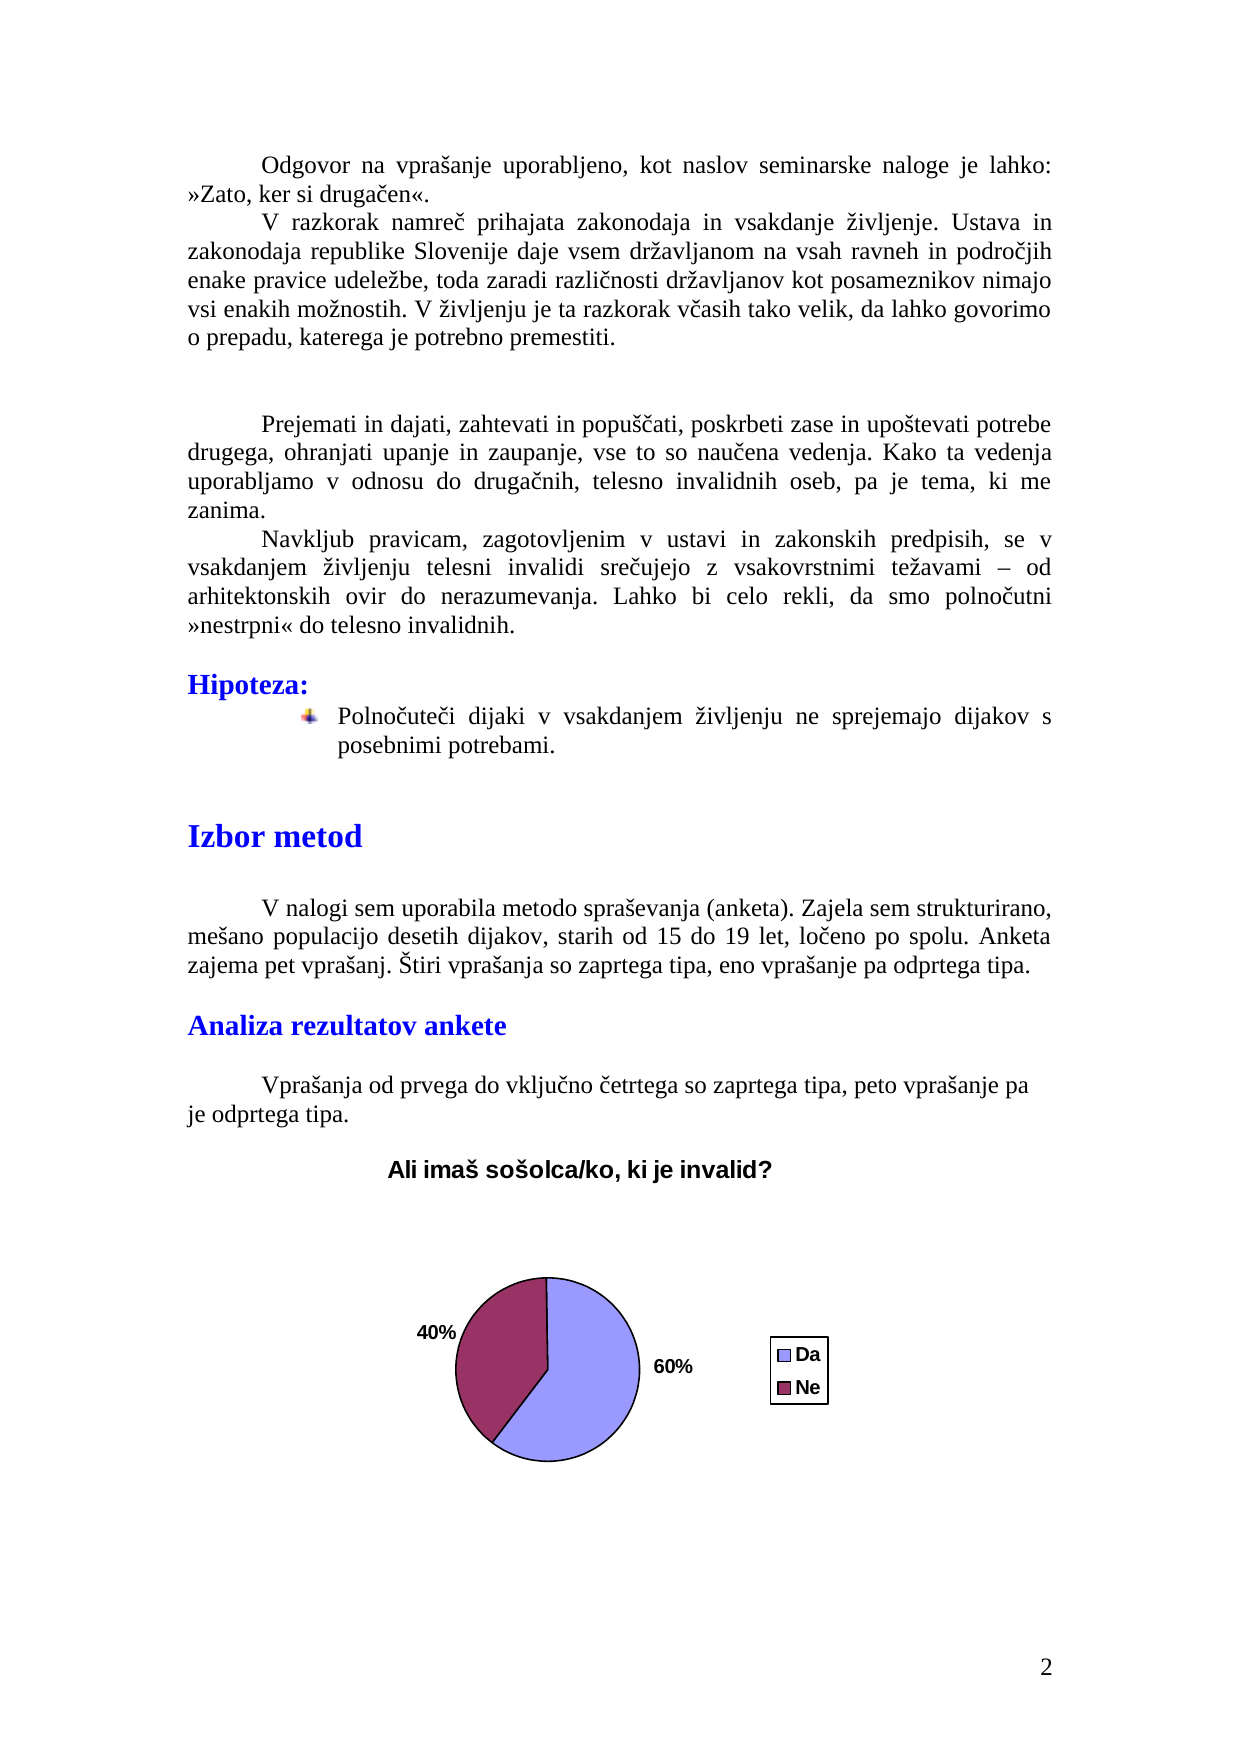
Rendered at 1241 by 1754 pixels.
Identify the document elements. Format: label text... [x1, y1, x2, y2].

text Prejemati in dajati, zahtevati in popuščati, poskrbeti zase in upoštevati potrebe drugega, ohranjati upanje in zaupanje, vse to so naučena vedenja. Kako ta vedenja uporabljamo v odnosu do drugačnih, telesno invalidnih oseb, pa je tema, ki me zanima. [187, 409, 1053, 524]
text V nalogi sem uporabila metodo spraševanja (anketa). Zajela sem strukturirano, mešano populacijo desetih dijakov, starih od 15 do 19 let, ločeno po spolu. Anketa zajema pet vprašanj. Štiri vprašanja so zaprtega tipa, eno vprašanje pa odprtega tipa. [187, 893, 1053, 979]
text Vprašanja od prvega do vključno četrtega so zaprtega tipa, peto vprašanje pa je odprtega tipa. [187, 1070, 1053, 1127]
text Hipoteza: [187, 667, 1053, 701]
text Analiza rezultatov ankete [187, 1008, 1053, 1041]
text V razkorak namreč prihajata zakonodaja in vsakdanje življenje. Ustava in zakonodaja republike Slovenije daje vsem državljanom na vsah ravneh in področjih enake pravice udeležbe, toda zaradi različnosti državljanov kot posameznikov nimajo vsi enakih možnostih. V življenju je ta razkorak včasih tako velik, da lahko govorimo o prepadu, katerega je potrebno premestiti. [187, 207, 1053, 351]
picture [301, 707, 318, 724]
list Polnočuteči dijaki v vsakdanjem življenju ne sprejemajo dijakov s posebnimi potrebami. [300, 701, 1053, 758]
text Navkljub pravicam, zagotovljenim v ustavi in zakonskih predpisih, se v vsakdanjem življenju telesni invalidi srečujejo z vsakovrstnimi težavami – od arhitektonskih ovir do nerazumevanja. Lahko bi celo rekli, da smo polnočutni »nestrpni« do telesno invalidnih. [187, 524, 1053, 639]
text Odgovor na vprašanje uporabljeno, kot naslov seminarske naloge je lahko: »Zato, ker si drugačen«. [187, 150, 1053, 207]
text Izbor metod [187, 816, 1053, 854]
